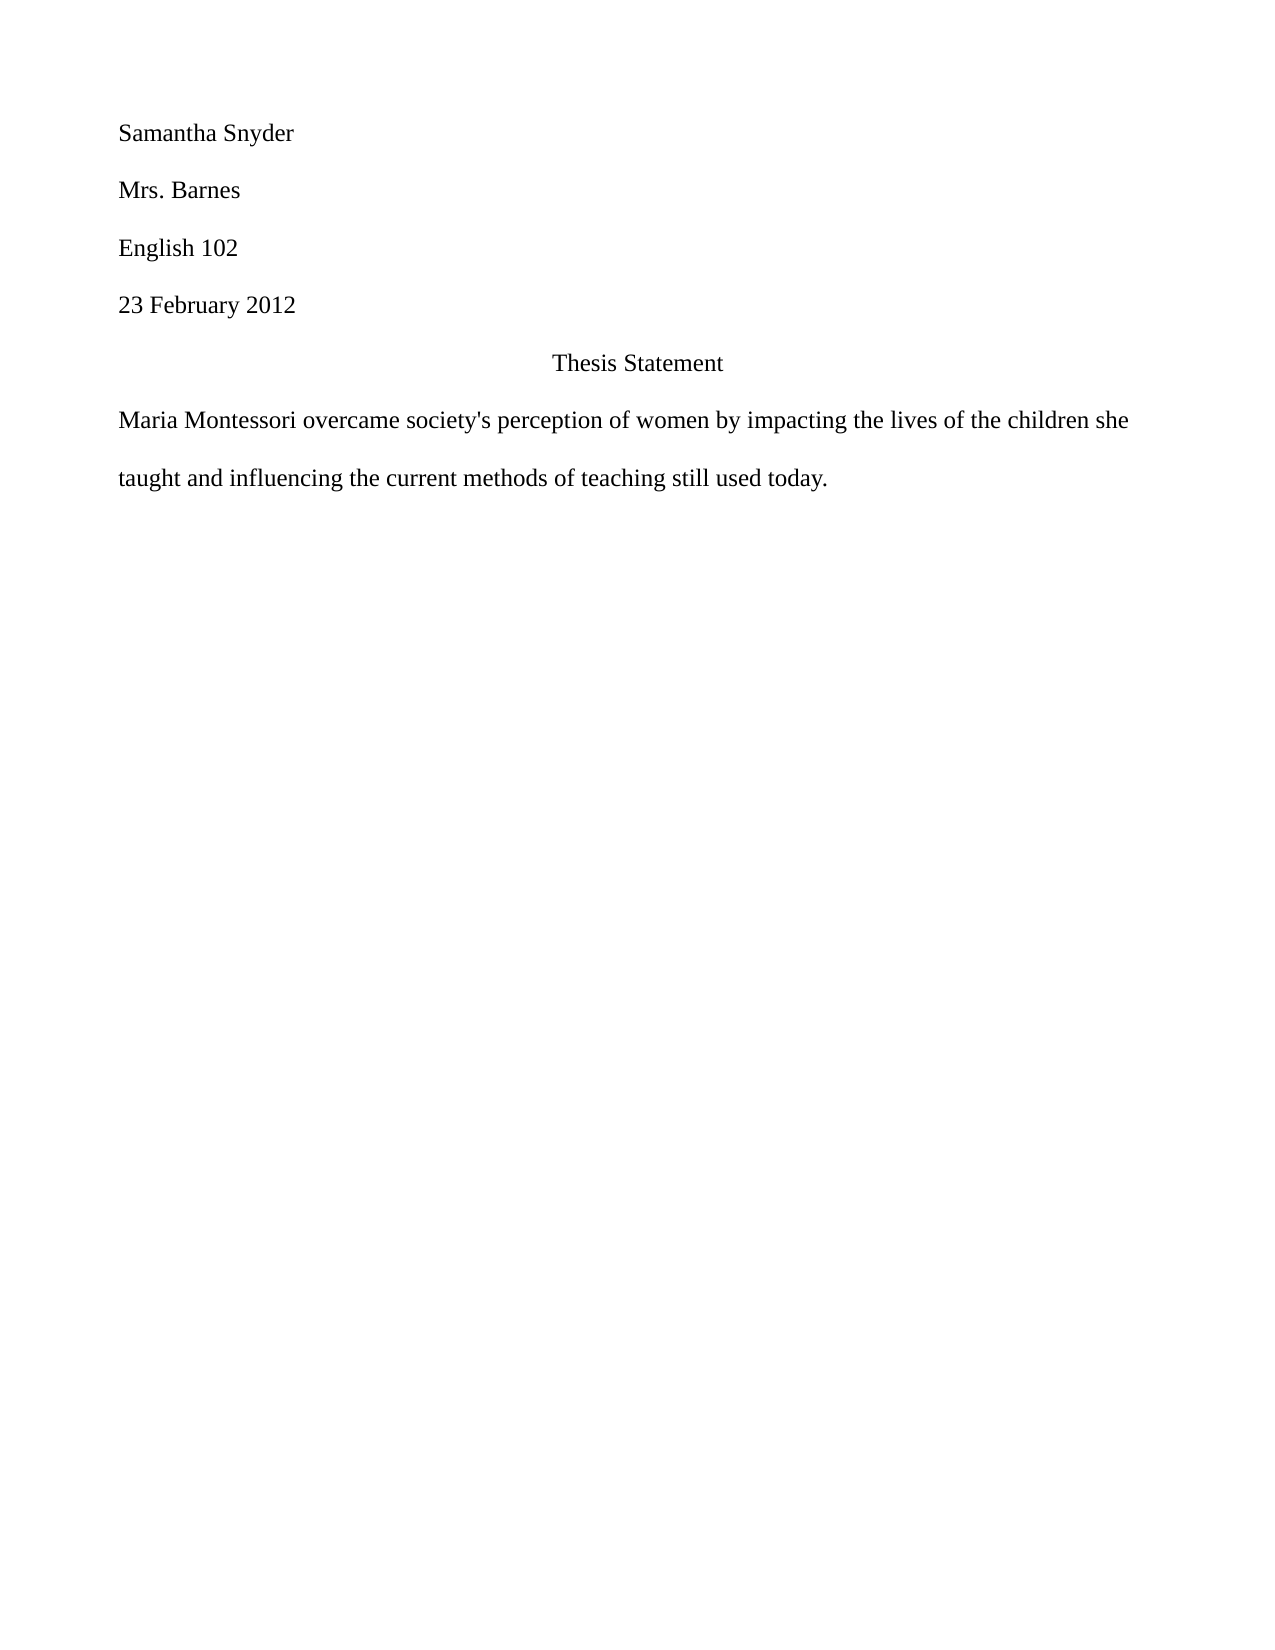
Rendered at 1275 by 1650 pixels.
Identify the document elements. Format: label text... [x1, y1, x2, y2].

text Samantha Snyder [118, 118, 1157, 147]
text Thesis Statement [118, 348, 1157, 377]
text 23 February 2012 [118, 291, 1157, 319]
text Maria Montessori overcame society's perception of women by impacting the lives of the children she taught and influencing the current methods of teaching still used today. [118, 406, 1157, 492]
text English 102 [118, 233, 1157, 262]
text Mrs. Barnes [118, 176, 1157, 204]
